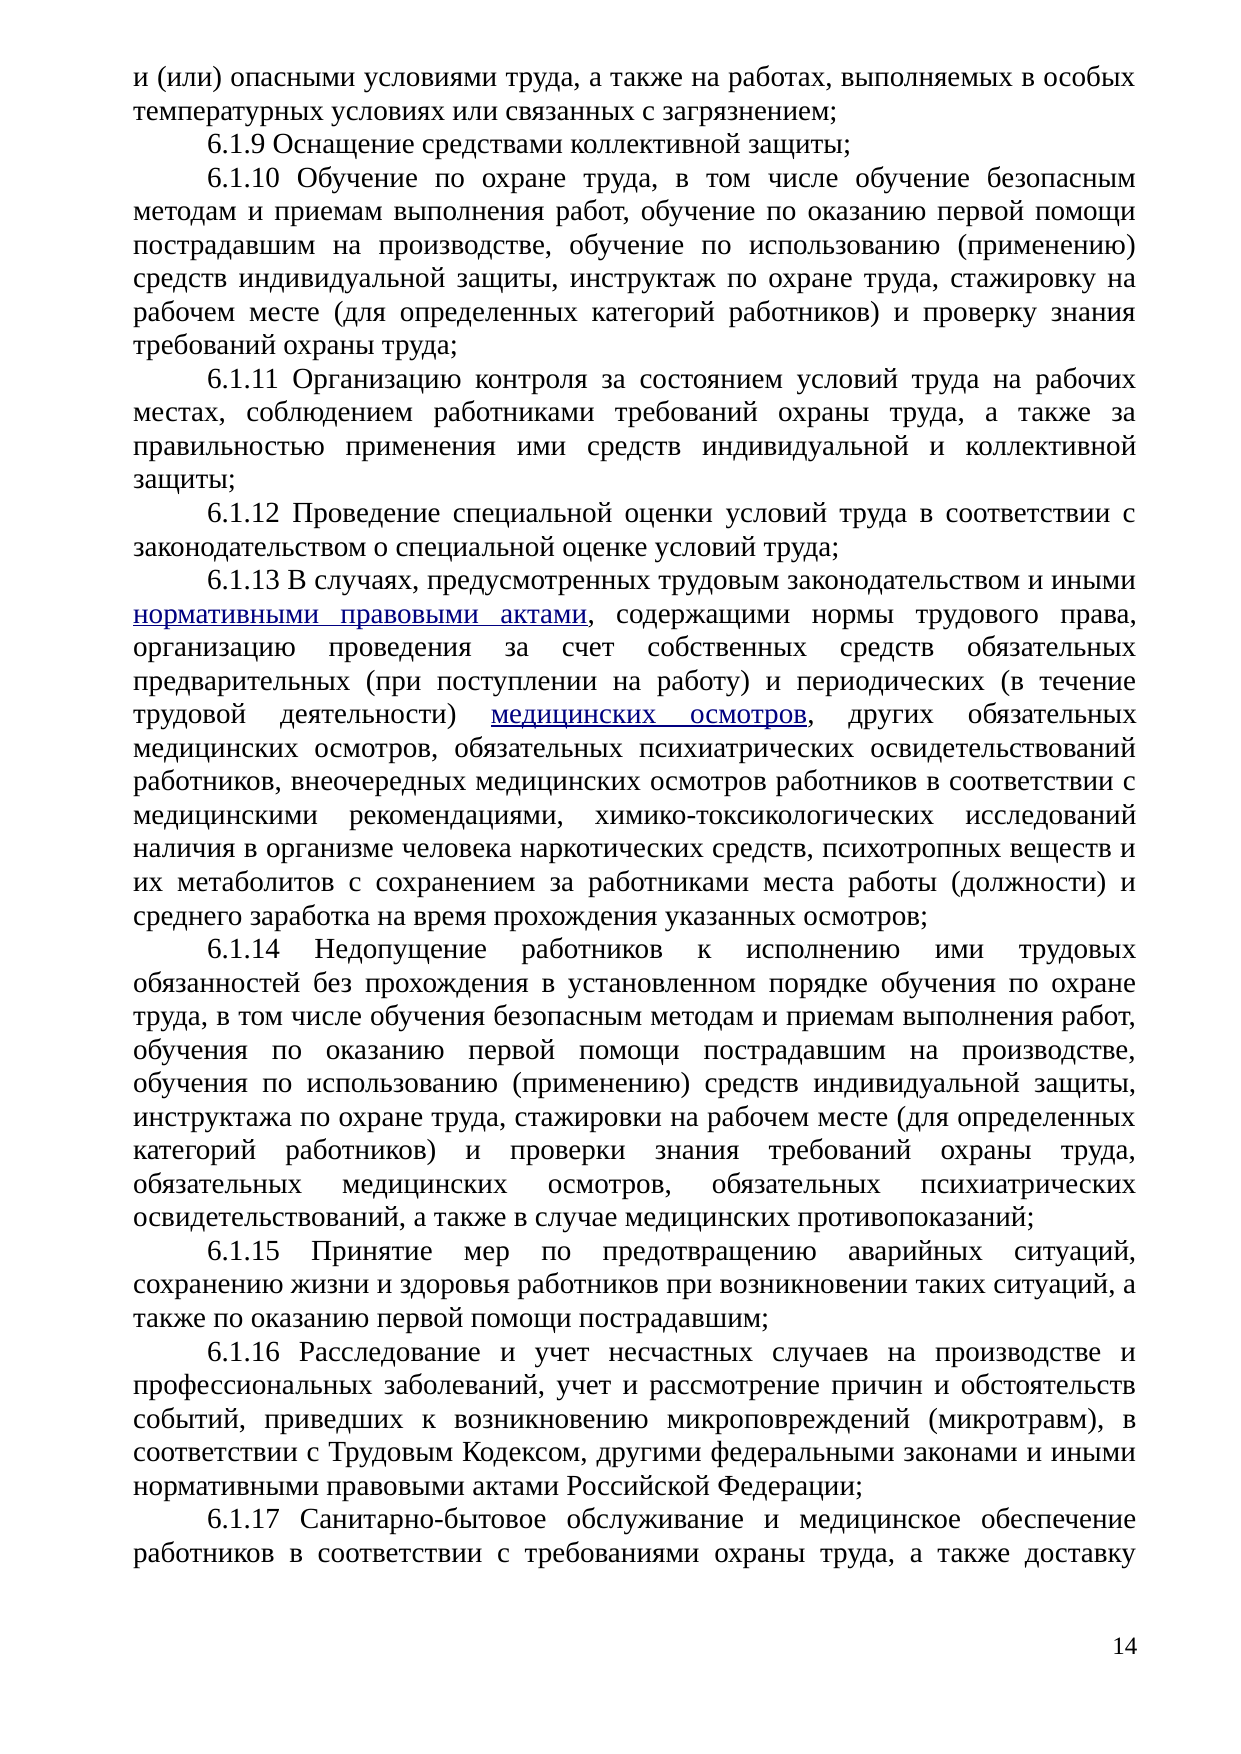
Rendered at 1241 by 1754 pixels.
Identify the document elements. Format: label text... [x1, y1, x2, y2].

text 6.1.15 Принятие мер по предотвращению аварийных ситуаций, сохранению жизни и здоровья работников при возникновении таких ситуаций, а также по оказанию первой помощи пострадавшим; [133, 1233, 1137, 1334]
text 6.1.10 Обучение по охране труда, в том числе обучение безопасным методам и приемам выполнения работ, обучение по оказанию первой помощи пострадавшим на производстве, обучение по использованию (применению) средств индивидуальной защиты, инструктаж по охране труда, стажировку на рабочем месте (для определенных категорий работников) и проверку знания требований охраны труда; [133, 160, 1137, 361]
text 6.1.9 Оснащение средствами коллективной защиты; [133, 126, 1137, 160]
text 6.1.11 Организацию контроля за состоянием условий труда на рабочих местах, соблюдением работниками требований охраны труда, а также за правильностью применения ими средств индивидуальной и коллективной защиты; [133, 361, 1137, 495]
text 6.1.14 Недопущение работников к исполнению ими трудовых обязанностей без прохождения в установленном порядке обучения по охране труда, в том числе обучения безопасным методам и приемам выполнения работ, обучения по оказанию первой помощи пострадавшим на производстве, обучения по использованию (применению) средств индивидуальной защиты, инструктажа по охране труда, стажировки на рабочем месте (для определенных категорий работников) и проверки знания требований охраны труда, обязательных медицинских осмотров, обязательных психиатрических освидетельствований, а также в случае медицинских противопоказаний; [133, 931, 1137, 1233]
text и (или) опасными условиями труда, а также на работах, выполняемых в особых температурных условиях или связанных с загрязнением; [133, 59, 1137, 126]
text 6.1.12 Проведение специальной оценки условий труда в соответствии с законодательством о специальной оценке условий труда; [133, 495, 1137, 562]
text 6.1.17 Санитарно-бытовое обслуживание и медицинское обеспечение работников в соответствии с требованиями охраны труда, а также доставку [133, 1501, 1137, 1568]
text 6.1.16 Расследование и учет несчастных случаев на производстве и профессиональных заболеваний, учет и рассмотрение причин и обстоятельств событий, приведших к возникновению микроповреждений (микротравм), в соответствии с Трудовым Кодексом, другими федеральными законами и иными нормативными правовыми актами Российской Федерации; [133, 1334, 1137, 1501]
text 6.1.13 В случаях, предусмотренных трудовым законодательством и иными нормативными правовыми актами, содержащими нормы трудового права, организацию проведения за счет собственных средств обязательных предварительных (при поступлении на работу) и периодических (в течение трудовой деятельности) медицинских осмотров, других обязательных медицинских осмотров, обязательных психиатрических освидетельствований работников, внеочередных медицинских осмотров работников в соответствии с медицинскими рекомендациями, химико-токсикологических исследований наличия в организме человека наркотических средств, психотропных веществ и их метаболитов с сохранением за работниками места работы (должности) и среднего заработка на время прохождения указанных осмотров; [133, 562, 1137, 931]
